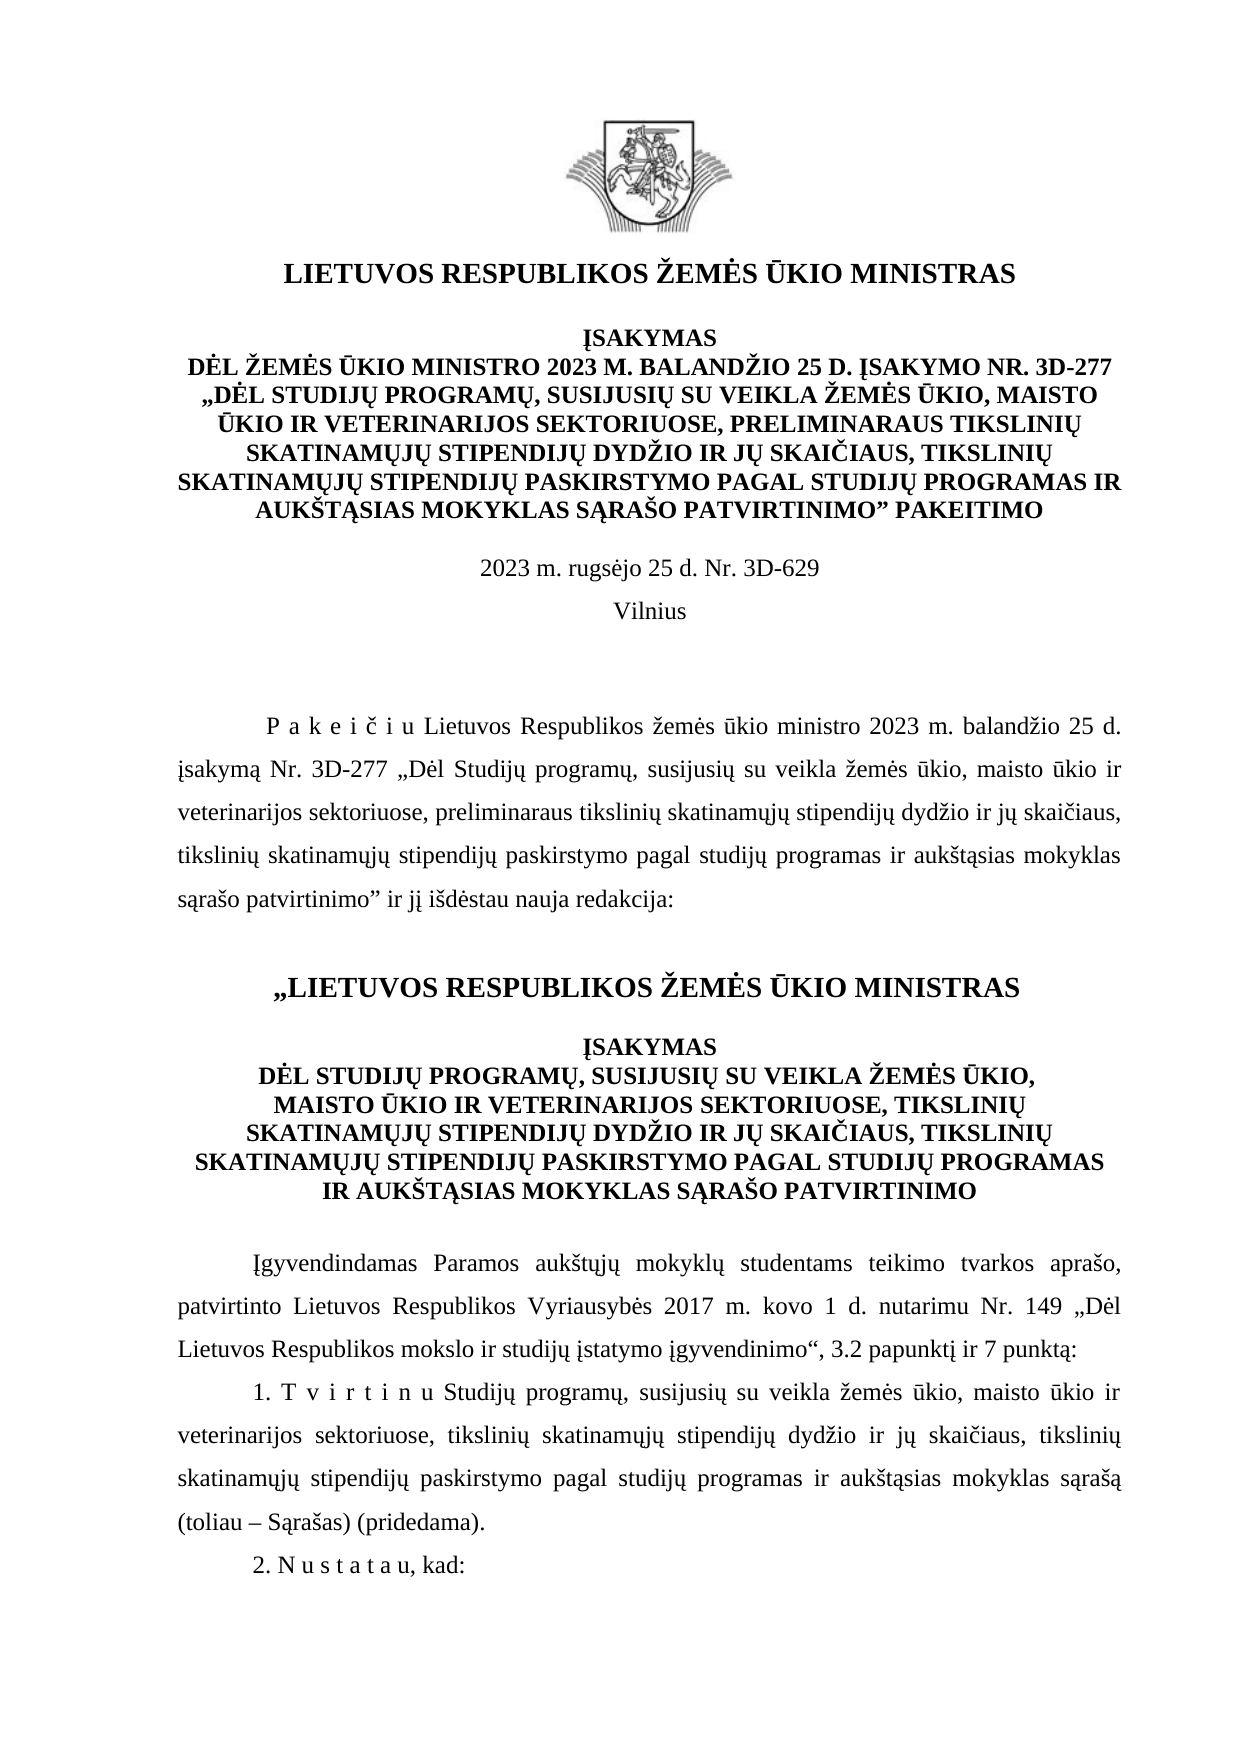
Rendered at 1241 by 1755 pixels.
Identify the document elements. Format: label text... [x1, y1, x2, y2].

text DĖL STUDIJŲ PROGRAMŲ, SUSIJUSIŲ SU VEIKLA ŽEMĖS ŪKIO, [177, 1061, 1122, 1090]
text „LIETUVOS RESPUBLIKOS ŽEMĖS ŪKIO MINISTRAS [177, 970, 1122, 1003]
text Vilnius [177, 596, 1122, 625]
text MAISTO ŪKIO IR VETERINARIJOS SEKTORIUOSE, TIKSLINIŲ SKATINAMŲJŲ STIPENDIJŲ DYDŽIO IR JŲ SKAIČIAUS, TIKSLINIŲ SKATINAMŲJŲ STIPENDIJŲ PASKIRSTYMO PAGAL STUDIJŲ PROGRAMAS [177, 1090, 1122, 1176]
text LIETUVOS RESPUBLIKOS ŽEMĖS ŪKIO MINISTRAS [177, 256, 1122, 289]
text 2. N u s t a t a u, kad: [177, 1550, 1122, 1578]
text ĮSAKYMAS [177, 1032, 1122, 1061]
text DĖL ŽEMĖS ŪKIO MINISTRO 2023 M. BALANDŽIO 25 D. ĮSAKYMO NR. 3D-277 „DĖL STUDIJŲ PROGRAMŲ, SUSIJUSIŲ SU VEIKLA ŽEMĖS ŪKIO, MAISTO ŪKIO IR VETERINARIJOS SEKTORIUOSE, PRELIMINARAUS TIKSLINIŲ SKATINAMŲJŲ STIPENDIJŲ DYDŽIO IR JŲ SKAIČIAUS, TIKSLINIŲ SKATINAMŲJŲ STIPENDIJŲ PASKIRSTYMO PAGAL STUDIJŲ PROGRAMAS IR AUKŠTĄSIAS MOKYKLAS SĄRAŠO PATVIRTINIMO” PAKEITIMO [177, 352, 1122, 524]
text 1. T v i r t i n u Studijų programų, susijusių su veikla žemės ūkio, maisto ūkio ir veterinarijos sektoriuose, tikslinių skatinamųjų stipendijų dydžio ir jų skaičiaus, tikslinių skatinamųjų stipendijų paskirstymo pagal studijų programas ir aukštąsias mokyklas sąrašą (toliau – Sąrašas) (pridedama). [177, 1377, 1122, 1535]
text IR AUKŠTĄSIAS MOKYKLAS SĄRAŠO PATVIRTINIMO [177, 1176, 1122, 1205]
text ĮSAKYMAS [177, 323, 1122, 352]
text Įgyvendindamas Paramos aukštųjų mokyklų studentams teikimo tvarkos aprašo, patvirtinto Lietuvos Respublikos Vyriausybės 2017 m. kovo 1 d. nutarimu Nr. 149 „Dėl Lietuvos Respublikos mokslo ir studijų įstatymo įgyvendinimo“, 3.2 papunktį ir 7 punktą: [177, 1248, 1122, 1363]
text 2023 m. rugsėjo 25 d. Nr. 3D-629 [177, 553, 1122, 582]
text P a k e i č i u Lietuvos Respublikos žemės ūkio ministro 2023 m. balandžio 25 d. įsakymą Nr. 3D-277 „Dėl Studijų programų, susijusių su veikla žemės ūkio, maisto ūkio ir veterinarijos sektoriuose, preliminaraus tikslinių skatinamųjų stipendijų dydžio ir jų skaičiaus, tikslinių skatinamųjų stipendijų paskirstymo pagal studijų programas ir aukštąsias mokyklas sąrašo patvirtinimo” ir jį išdėstau nauja redakcija: [177, 711, 1122, 912]
